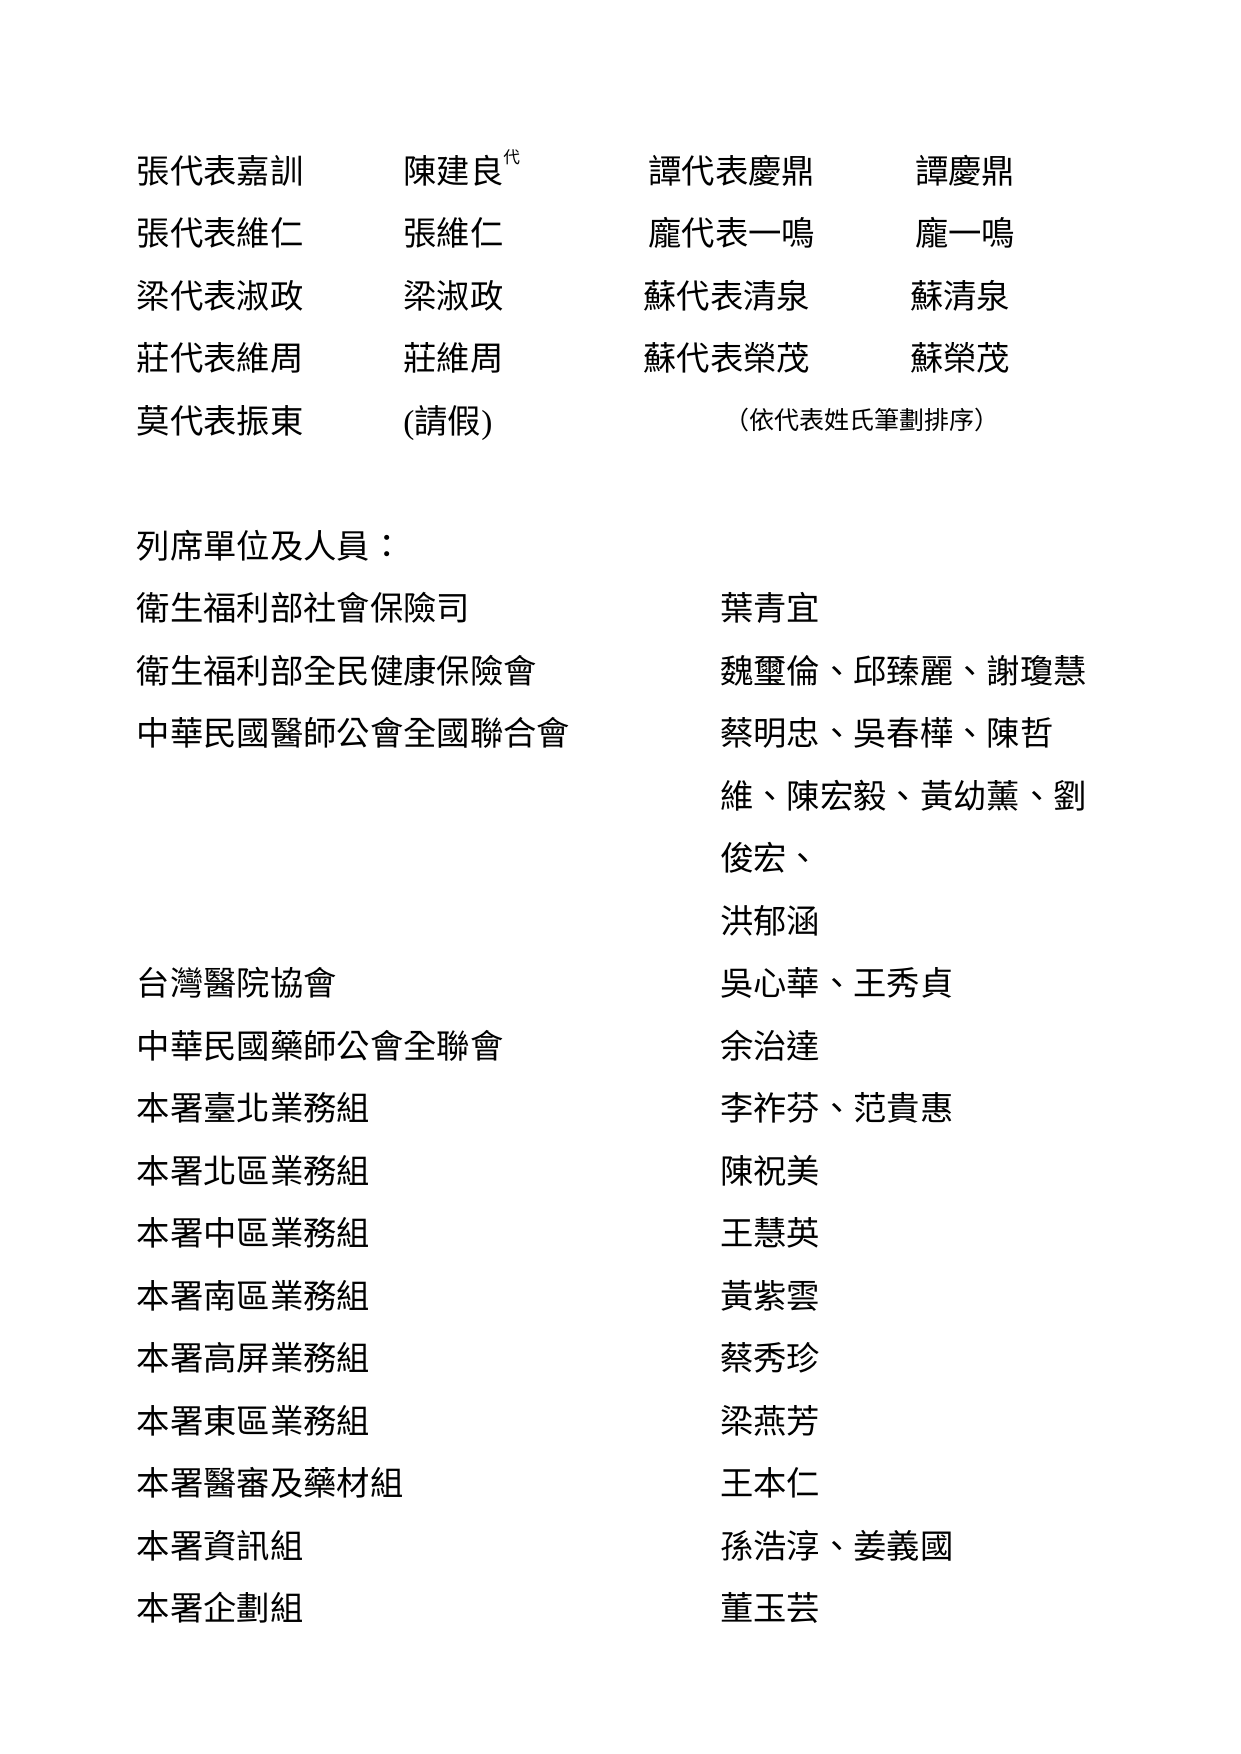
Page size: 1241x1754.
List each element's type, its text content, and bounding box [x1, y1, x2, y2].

table_cell 本署資訊組 孫浩淳、姜義國 本署企劃組 董玉芸 [134, 1502, 1090, 1627]
table_cell 列席單位及人員： [134, 502, 1090, 564]
table_cell 莫代表振東 (請假) [134, 377, 612, 439]
table_cell 衛生福利部全民健康保險會 魏璽倫、邱臻麗、謝瓊慧 [134, 627, 1090, 689]
table_cell 衛生福利部社會保險司 葉青宜 [134, 565, 1090, 627]
table_cell [612, 440, 1090, 502]
table_cell 梁代表淑政 梁淑政 [134, 252, 612, 314]
table_cell 莊代表維周 莊維周 [134, 315, 612, 377]
table_cell 本署高屏業務組 蔡秀珍 [134, 1315, 1090, 1377]
table_cell 本署東區業務組 梁燕芳 [134, 1377, 1090, 1439]
table_cell 蘇代表清泉 蘇清泉 [612, 252, 1090, 314]
table_cell （依代表姓氏筆劃排序） [612, 377, 1090, 439]
table_cell 蘇代表榮茂 蘇榮茂 [612, 315, 1090, 377]
table_cell 中華民國醫師公會全國聯合會 蔡明忠、吳春樺、陳哲維、陳宏毅、黃幼薰、劉俊宏、 洪郁涵 台灣醫院協會 吳心華、王秀貞 中華民國藥師公會全聯會 余治達 本署臺北業務組 李祚芬、范貴惠 [134, 690, 1090, 1127]
table_cell [134, 440, 612, 502]
table_cell 本署南區業務組 黃紫雲 [134, 1252, 1090, 1314]
table_cell 龐代表一鳴 龐一鳴 [612, 190, 1090, 252]
table_cell 張代表嘉訓 陳建良代 [134, 127, 612, 189]
table_cell 本署醫審及藥材組 王本仁 [134, 1440, 1090, 1502]
table_cell 譚代表慶鼎 譚慶鼎 [612, 127, 1090, 189]
table_cell 張代表維仁 張維仁 [134, 190, 612, 252]
table_cell 本署北區業務組 陳祝美 [134, 1127, 1090, 1189]
table_cell 本署中區業務組 王慧英 [134, 1190, 1090, 1252]
